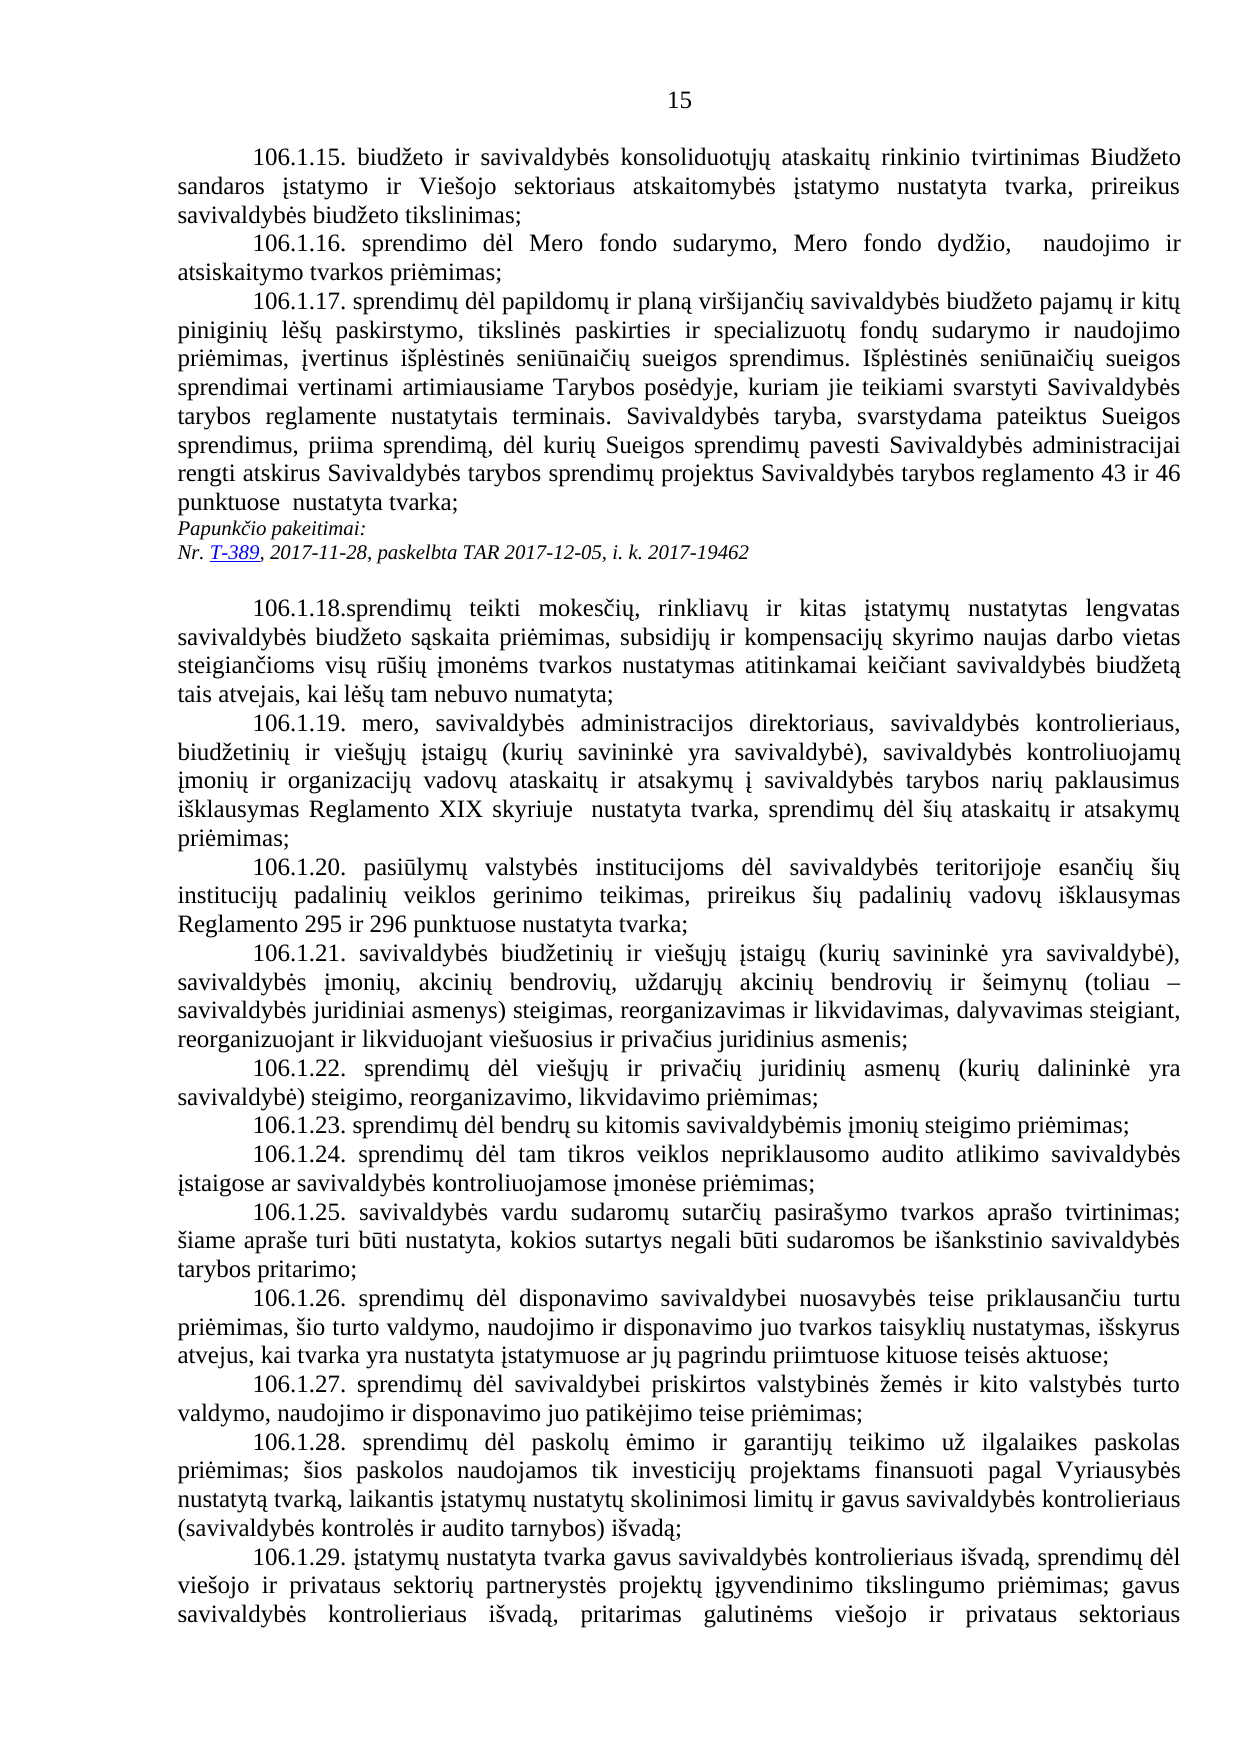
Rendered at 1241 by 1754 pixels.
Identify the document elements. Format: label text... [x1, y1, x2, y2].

text 106.1.23. sprendimų dėl bendrų su kitomis savivaldybėmis įmonių steigimo priėmimas; [177, 1110, 1181, 1139]
text 106.1.15. biudžeto ir savivaldybės konsoliduotųjų ataskaitų rinkinio tvirtinimas Biudžeto sandaros įstatymo ir Viešojo sektoriaus atskaitomybės įstatymo nustatyta tvarka, prireikus savivaldybės biudžeto tikslinimas; [177, 142, 1181, 228]
text Nr. T-389, 2017-11-28, paskelbta TAR 2017-12-05, i. k. 2017-19462 [177, 540, 1181, 564]
text Papunkčio pakeitimai: [177, 516, 1181, 540]
text 106.1.18.sprendimų teikti mokesčių, rinkliavų ir kitas įstatymų nustatytas lengvatas savivaldybės biudžeto sąskaita priėmimas, subsidijų ir kompensacijų skyrimo naujas darbo vietas steigiančioms visų rūšių įmonėms tvarkos nustatymas atitinkamai keičiant savivaldybės biudžetą tais atvejais, kai lėšų tam nebuvo numatyta; [177, 593, 1181, 708]
text 106.1.28. sprendimų dėl paskolų ėmimo ir garantijų teikimo už ilgalaikes paskolas priėmimas; šios paskolos naudojamos tik investicijų projektams finansuoti pagal Vyriausybės nustatytą tvarką, laikantis įstatymų nustatytų skolinimosi limitų ir gavus savivaldybės kontrolieriaus (savivaldybės kontrolės ir audito tarnybos) išvadą; [177, 1427, 1181, 1542]
text 106.1.17. sprendimų dėl papildomų ir planą viršijančių savivaldybės biudžeto pajamų ir kitų piniginių lėšų paskirstymo, tikslinės paskirties ir specializuotų fondų sudarymo ir naudojimo priėmimas, įvertinus išplėstinės seniūnaičių sueigos sprendimus. Išplėstinės seniūnaičių sueigos sprendimai vertinami artimiausiame Tarybos posėdyje, kuriam jie teikiami svarstyti Savivaldybės tarybos reglamente nustatytais terminais. Savivaldybės taryba, svarstydama pateiktus Sueigos sprendimus, priima sprendimą, dėl kurių Sueigos sprendimų pavesti Savivaldybės administracijai rengti atskirus Savivaldybės tarybos sprendimų projektus Savivaldybės tarybos reglamento 43 ir 46 punktuose nustatyta tvarka; [177, 286, 1181, 516]
text 106.1.29. įstatymų nustatyta tvarka gavus savivaldybės kontrolieriaus išvadą, sprendimų dėl viešojo ir privataus sektorių partnerystės projektų įgyvendinimo tikslingumo priėmimas; gavus savivaldybės kontrolieriaus išvadą, pritarimas galutinėms viešojo ir privataus sektoriaus [177, 1542, 1181, 1628]
text 106.1.22. sprendimų dėl viešųjų ir privačių juridinių asmenų (kurių dalininkė yra savivaldybė) steigimo, reorganizavimo, likvidavimo priėmimas; [177, 1053, 1181, 1110]
text 106.1.20. pasiūlymų valstybės institucijoms dėl savivaldybės teritorijoje esančių šių institucijų padalinių veiklos gerinimo teikimas, prireikus šių padalinių vadovų išklausymas Reglamento 295 ir 296 punktuose nustatyta tvarka; [177, 852, 1181, 938]
text 106.1.24. sprendimų dėl tam tikros veiklos nepriklausomo audito atlikimo savivaldybės įstaigose ar savivaldybės kontroliuojamose įmonėse priėmimas; [177, 1139, 1181, 1197]
text 106.1.26. sprendimų dėl disponavimo savivaldybei nuosavybės teise priklausančiu turtu priėmimas, šio turto valdymo, naudojimo ir disponavimo juo tvarkos taisyklių nustatymas, išskyrus atvejus, kai tvarka yra nustatyta įstatymuose ar jų pagrindu priimtuose kituose teisės aktuose; [177, 1283, 1181, 1369]
text 106.1.25. savivaldybės vardu sudaromų sutarčių pasirašymo tvarkos aprašo tvirtinimas; šiame apraše turi būti nustatyta, kokios sutartys negali būti sudaromos be išankstinio savivaldybės tarybos pritarimo; [177, 1197, 1181, 1283]
text 106.1.19. mero, savivaldybės administracijos direktoriaus, savivaldybės kontrolieriaus, biudžetinių ir viešųjų įstaigų (kurių savininkė yra savivaldybė), savivaldybės kontroliuojamų įmonių ir organizacijų vadovų ataskaitų ir atsakymų į savivaldybės tarybos narių paklausimus išklausymas Reglamento XIX skyriuje nustatyta tvarka, sprendimų dėl šių ataskaitų ir atsakymų priėmimas; [177, 708, 1181, 852]
text 106.1.16. sprendimo dėl Mero fondo sudarymo, Mero fondo dydžio, naudojimo ir atsiskaitymo tvarkos priėmimas; [177, 228, 1181, 286]
text 106.1.21. savivaldybės biudžetinių ir viešųjų įstaigų (kurių savininkė yra savivaldybė), savivaldybės įmonių, akcinių bendrovių, uždarųjų akcinių bendrovių ir šeimynų (toliau – savivaldybės juridiniai asmenys) steigimas, reorganizavimas ir likvidavimas, dalyvavimas steigiant, reorganizuojant ir likviduojant viešuosius ir privačius juridinius asmenis; [177, 938, 1181, 1053]
text 106.1.27. sprendimų dėl savivaldybei priskirtos valstybinės žemės ir kito valstybės turto valdymo, naudojimo ir disponavimo juo patikėjimo teise priėmimas; [177, 1369, 1181, 1427]
